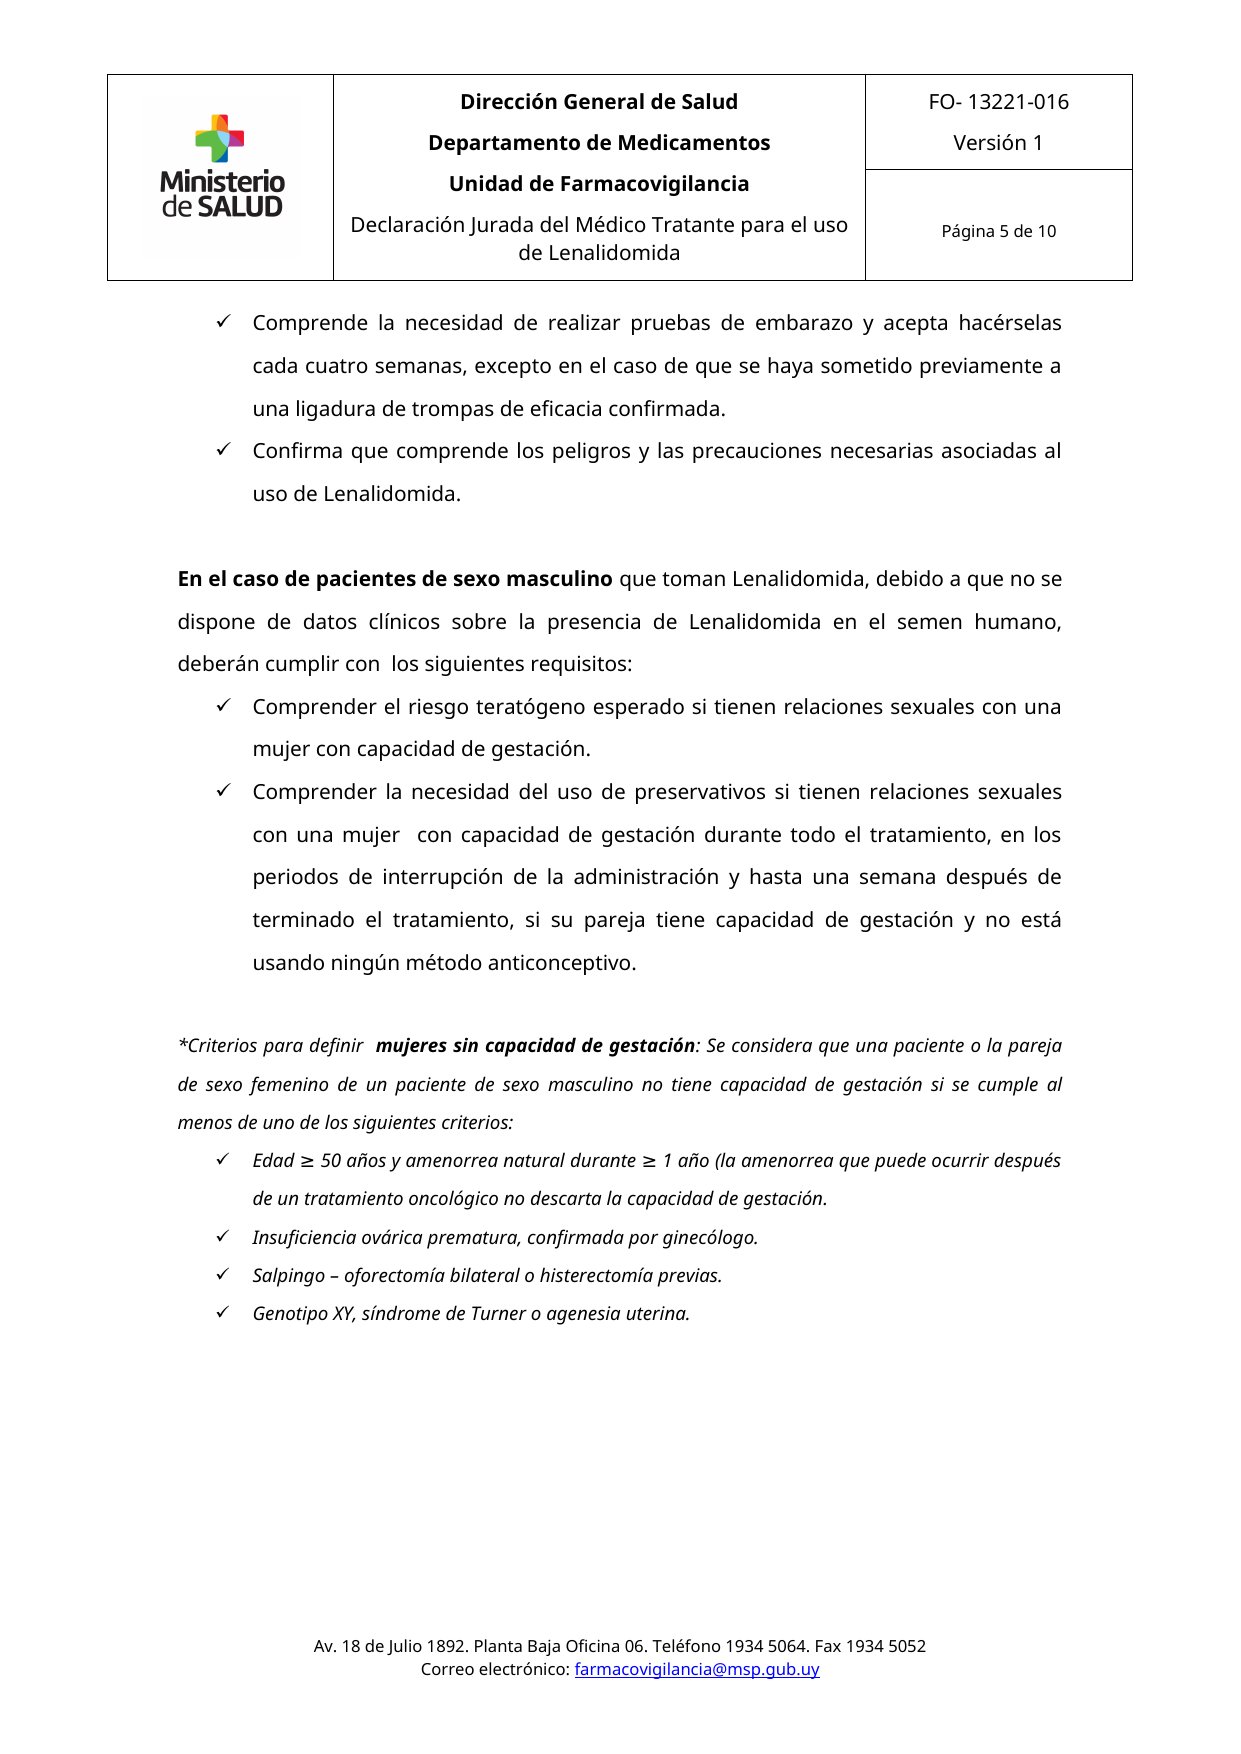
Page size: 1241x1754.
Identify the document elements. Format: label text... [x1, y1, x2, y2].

list Genotipo XY, síndrome de Turner o agenesia uterina. [215, 1300, 1063, 1326]
list Comprender el riesgo teratógeno esperado si tienen relaciones sexuales con una mujer con capacidad de gestación. [215, 692, 1063, 763]
list Comprender la necesidad del uso de preservativos si tienen relaciones sexuales con una mujer con capacidad de gestación durante todo el tratamiento, en los periodos de interrupción de la administración y hasta una semana después de terminado el tratamiento, si su pareja tiene capacidad de gestación y no está usando ningún método anticonceptivo. [215, 777, 1063, 976]
list Confirma que comprende los peligros y las precauciones necesarias asociadas al uso de Lenalidomida. [215, 436, 1063, 507]
text *Criterios para definir mujeres sin capacidad de gestación: Se considera que una paciente o la pareja de sexo femenino de un paciente de sexo masculino no tiene capacidad de gestación si se cumple al menos de uno de los siguientes criterios: [177, 1033, 1063, 1135]
text En el caso de pacientes de sexo masculino que toman Lenalidomida, debido a que no se dispone de datos clínicos sobre la presencia de Lenalidomida en el semen humano, deberán cumplir con los siguientes requisitos: [177, 564, 1063, 678]
list Edad ≥ 50 años y amenorrea natural durante ≥ 1 año (la amenorrea que puede ocurrir después de un tratamiento oncológico no descarta la capacidad de gestación. [215, 1147, 1063, 1211]
list Insuficiencia ovárica prematura, confirmada por ginecólogo. [215, 1224, 1063, 1249]
list Salpingo – oforectomía bilateral o histerectomía previas. [215, 1262, 1063, 1288]
picture [141, 96, 300, 258]
list Comprende la necesidad de realizar pruebas de embarazo y acepta hacérselas cada cuatro semanas, excepto en el caso de que se haya sometido previamente a una ligadura de trompas de eficacia confirmada. [215, 308, 1063, 422]
